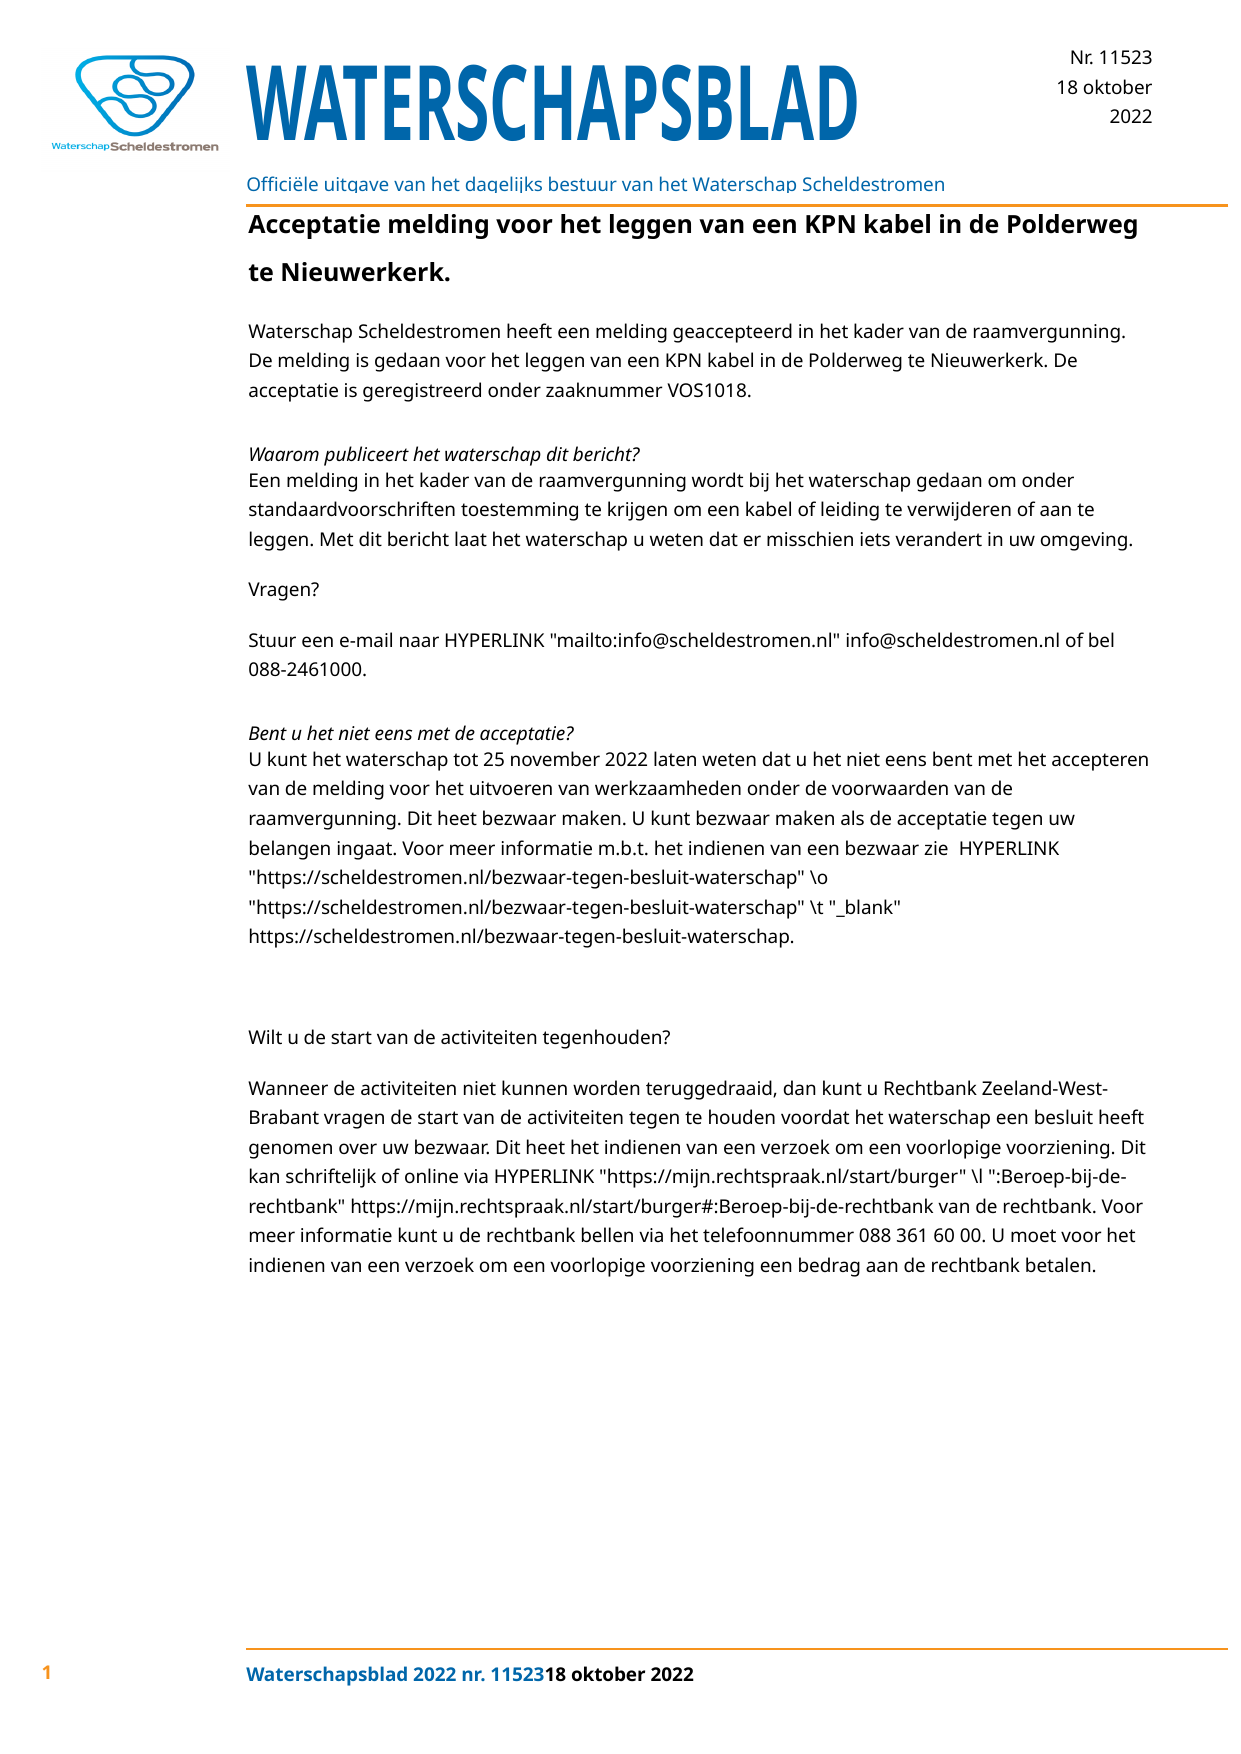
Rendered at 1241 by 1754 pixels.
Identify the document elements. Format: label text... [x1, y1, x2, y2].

text Stuur een e-mail naar HYPERLINK "mailto:info@scheldestromen.nl" info@scheldestromen.nl of bel 088-2461000. [248, 627, 1152, 682]
text Wilt u de start van de activiteiten tegenhouden? [248, 1024, 1152, 1050]
text Wanneer de activiteiten niet kunnen worden teruggedraaid, dan kunt u Rechtbank Zeeland-West-Brabant vragen de start van de activiteiten tegen te houden voordat het waterschap een besluit heeft genomen over uw bezwaar. Dit heet het indienen van een verzoek om een voorlopige voorziening. Dit kan schriftelijk of online via HYPERLINK "https://mijn.rechtspraak.nl/start/burger" \l ":Beroep-bij-de-rechtbank" https://mijn.rechtspraak.nl/start/burger#:Beroep-bij-de-rechtbank van de rechtbank. Voor meer informatie kunt u de rechtbank bellen via het telefoonnummer 088 361 60 00. U moet voor het indienen van een verzoek om een voorlopige voorziening een bedrag aan de rechtbank betalen. [248, 1075, 1152, 1278]
text Waterschap Scheldestromen heeft een melding geaccepteerd in het kader van de raamvergunning. De melding is gedaan voor het leggen van een KPN kabel in de Polderweg te Nieuwerkerk. De acceptatie is geregistreerd onder zaaknummer VOS1018. [248, 318, 1152, 403]
text Acceptatie melding voor het leggen van een KPN kabel in de Polderweg te Nieuwerkerk. [248, 207, 1152, 288]
text Vragen? [248, 576, 1152, 602]
text Bent u het niet eens met de acceptatie? [248, 720, 1152, 746]
text U kunt het waterschap tot 25 november 2022 laten weten dat u het niet eens bent met het accepteren van de melding voor het uitvoeren van werkzaamheden onder de voorwaarden van de raamvergunning. Dit heet bezwaar maken. U kunt bezwaar maken als de acceptatie tegen uw belangen ingaat. Voor meer informatie m.b.t. het indienen van een bezwaar zie HYPERLINK "https://scheldestromen.nl/bezwaar-tegen-besluit-waterschap" \o "https://scheldestromen.nl/bezwaar-tegen-besluit-waterschap" \t "_blank" https://scheldestromen.nl/bezwaar-tegen-besluit-waterschap. [248, 746, 1152, 949]
picture [41, 47, 231, 172]
text Waarom publiceert het waterschap dit bericht? [248, 441, 1152, 467]
text Een melding in het kader van de raamvergunning wordt bij het waterschap gedaan om onder standaardvoorschriften toestemming te krijgen om een kabel of leiding te verwijderen of aan te leggen. Met dit bericht laat het waterschap u weten dat er misschien iets verandert in uw omgeving. [248, 467, 1152, 552]
